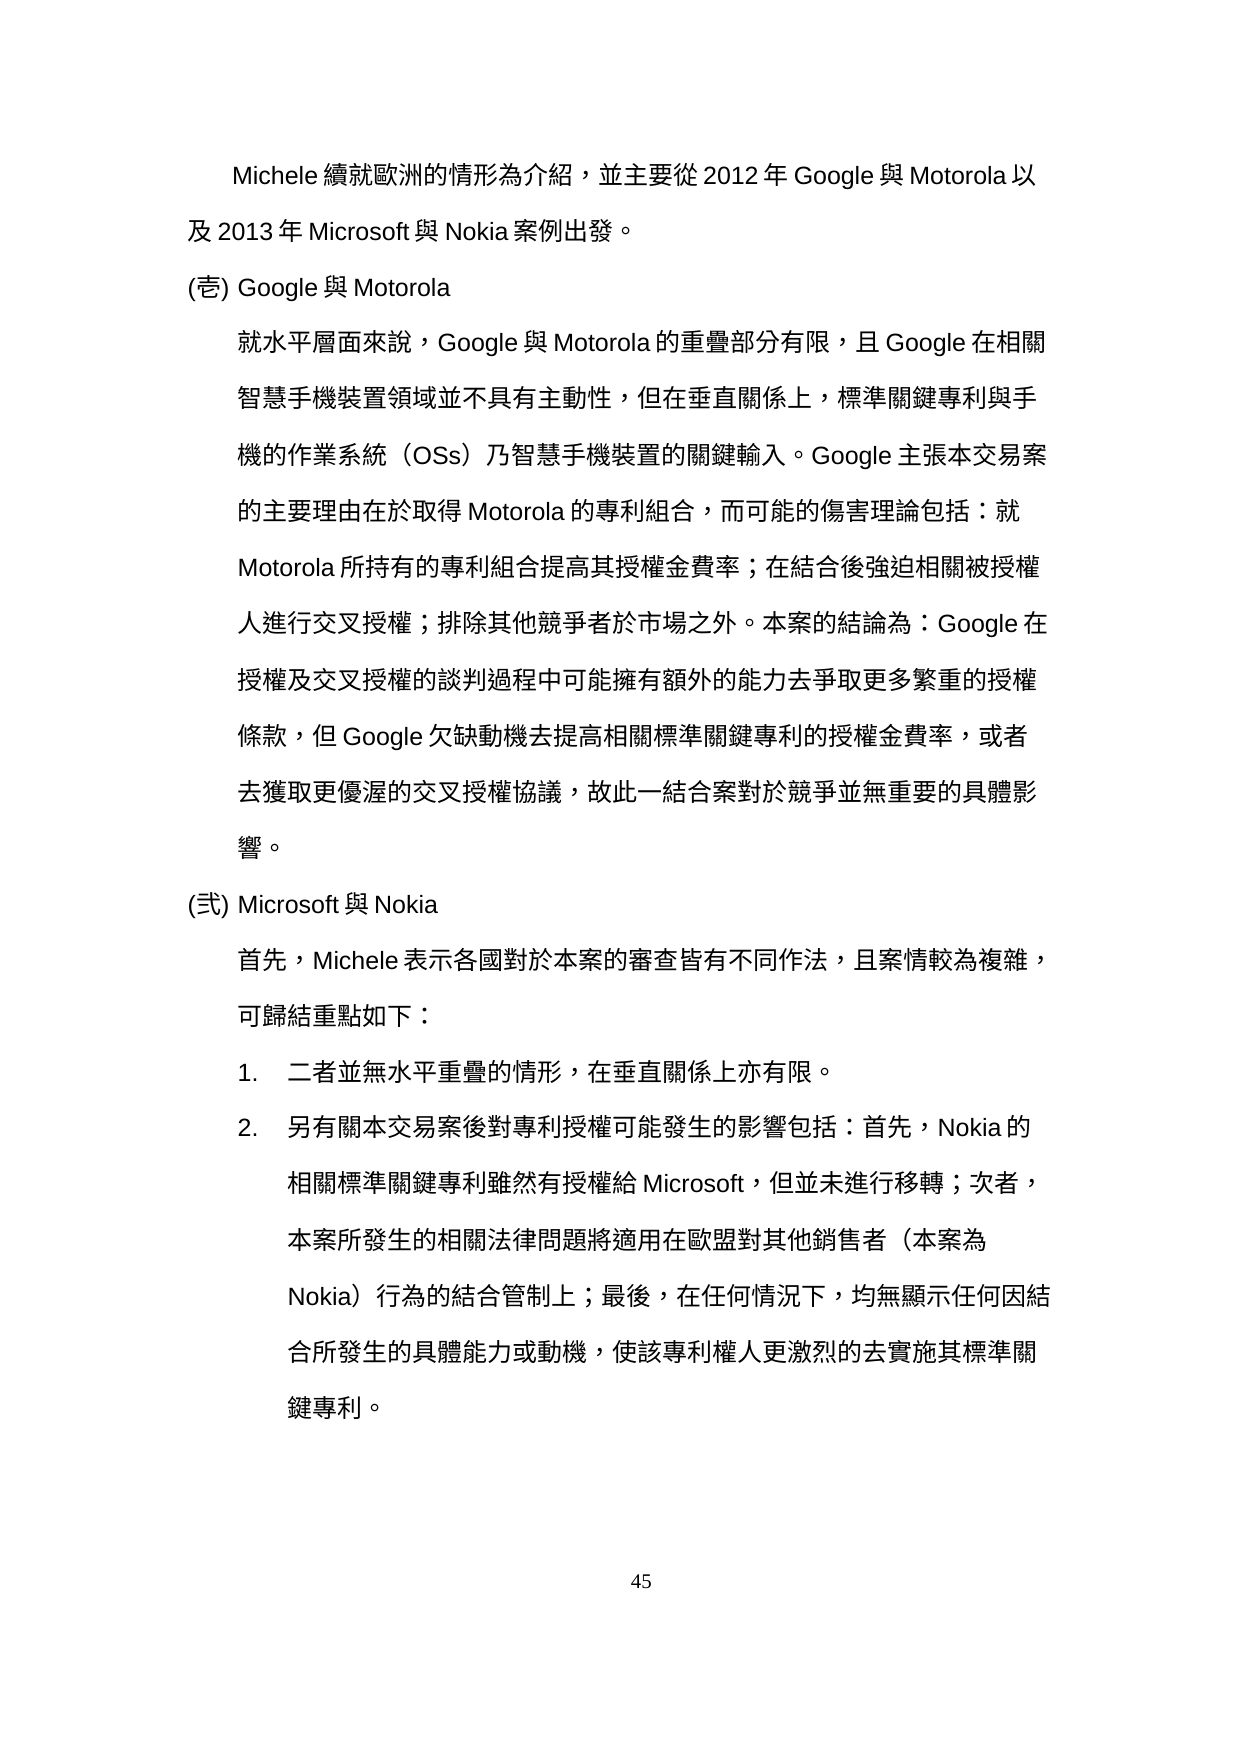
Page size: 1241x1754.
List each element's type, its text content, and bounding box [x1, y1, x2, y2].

text 首先，Michele表示各國對於本案的審查皆有不同作法，且案情較為複雜，可歸結重點如下： [237, 939, 1053, 1033]
list Google與Motorola [187, 266, 1053, 304]
list 二者並無水平重疊的情形，在垂直關係上亦有限。 [237, 1051, 1053, 1089]
text 就水平層面來說，Google與Motorola的重疊部分有限，且Google在相關智慧手機裝置領域並不具有主動性，但在垂直關係上，標準關鍵專利與手機的作業系統（OSs）乃智慧手機裝置的關鍵輸入。Google主張本交易案的主要理由在於取得Motorola的專利組合，而可能的傷害理論包括：就Motorola所持有的專利組合提高其授權金費率；在結合後強迫相關被授權人進行交叉授權；排除其他競爭者於市場之外。本案的結論為：Google在授權及交叉授權的談判過程中可能擁有額外的能力去爭取更多繁重的授權條款，但Google欠缺動機去提高相關標準關鍵專利的授權金費率，或者去獲取更優渥的交叉授權協議，故此一結合案對於競爭並無重要的具體影響。 [237, 322, 1053, 866]
list Microsoft與Nokia [187, 884, 1053, 921]
list 另有關本交易案後對專利授權可能發生的影響包括：首先，Nokia的相關標準關鍵專利雖然有授權給Microsoft，但並未進行移轉；次者，本案所發生的相關法律問題將適用在歐盟對其他銷售者（本案為Nokia）行為的結合管制上；最後，在任何情況下，均無顯示任何因結合所發生的具體能力或動機，使該專利權人更激烈的去實施其標準關鍵專利。 [237, 1107, 1053, 1426]
text Michele續就歐洲的情形為介紹，並主要從2012年Google與Motorola以及2013年Microsoft與Nokia案例出發。 [187, 154, 1053, 248]
